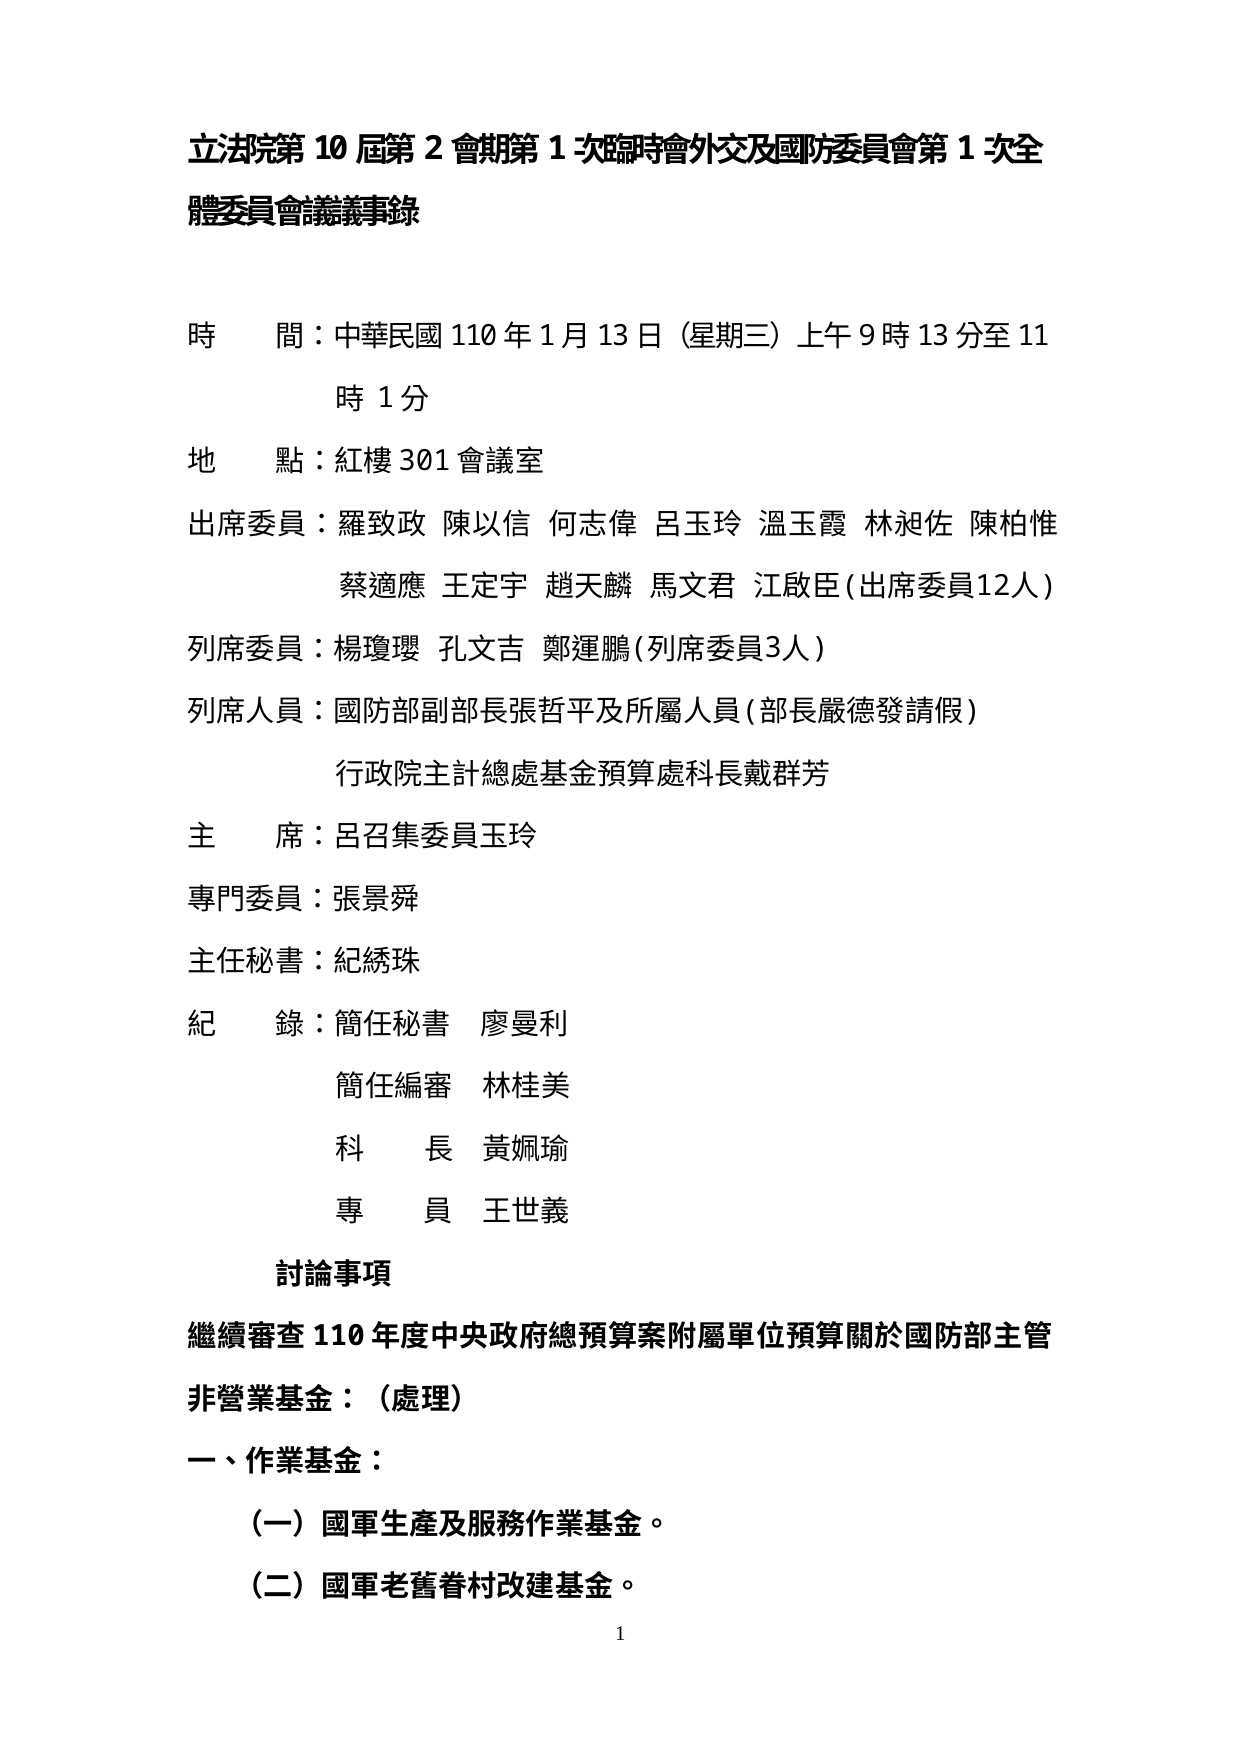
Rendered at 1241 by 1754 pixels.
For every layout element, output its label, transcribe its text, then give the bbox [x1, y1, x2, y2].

text 時 間：中華民國110年1月13日（星期三）上午9時13分至11時 1分 [187, 292, 1053, 417]
text 簡任編審 林桂美 [187, 1042, 1053, 1105]
text 主 席：呂召集委員玉玲 [187, 792, 1053, 855]
text 列席委員：楊瓊瓔 孔文吉 鄭運鵬(列席委員3人) [187, 605, 1059, 667]
text 地 點：紅樓301會議室 [187, 417, 1053, 480]
text 出席委員：羅致政 陳以信 何志偉 呂玉玲 溫玉霞 林昶佐 陳柏惟 蔡適應 王定宇 趙天麟 馬文君 江啟臣(出席委員12人) [187, 480, 1059, 605]
text 討論事項 [275, 1230, 1053, 1292]
text 一、作業基金： [187, 1417, 1053, 1480]
text 主任秘書：紀綉珠 [187, 917, 1053, 980]
text 列席人員：國防部副部長張哲平及所屬人員(部長嚴德發請假) [187, 667, 1053, 730]
text 繼續審查110年度中央政府總預算案附屬單位預算關於國防部主管非營業基金：（處理） [187, 1292, 1053, 1417]
text 科 長 黃姵瑜 [187, 1105, 1053, 1167]
text 立法院第10屆第2會期第1次臨時會外交及國防委員會第1次全體委員會議議事錄 [187, 105, 1053, 230]
text （一）國軍生產及服務作業基金。 [187, 1480, 1053, 1542]
text 紀 錄：簡任秘書 廖曼利 [187, 980, 1053, 1042]
text 專門委員：張景舜 [187, 855, 1053, 917]
text （二）國軍老舊眷村改建基金。 [187, 1542, 1053, 1605]
text 專 員 王世義 [187, 1167, 1053, 1230]
text 行政院主計總處基金預算處科長戴群芳 [335, 730, 1053, 792]
